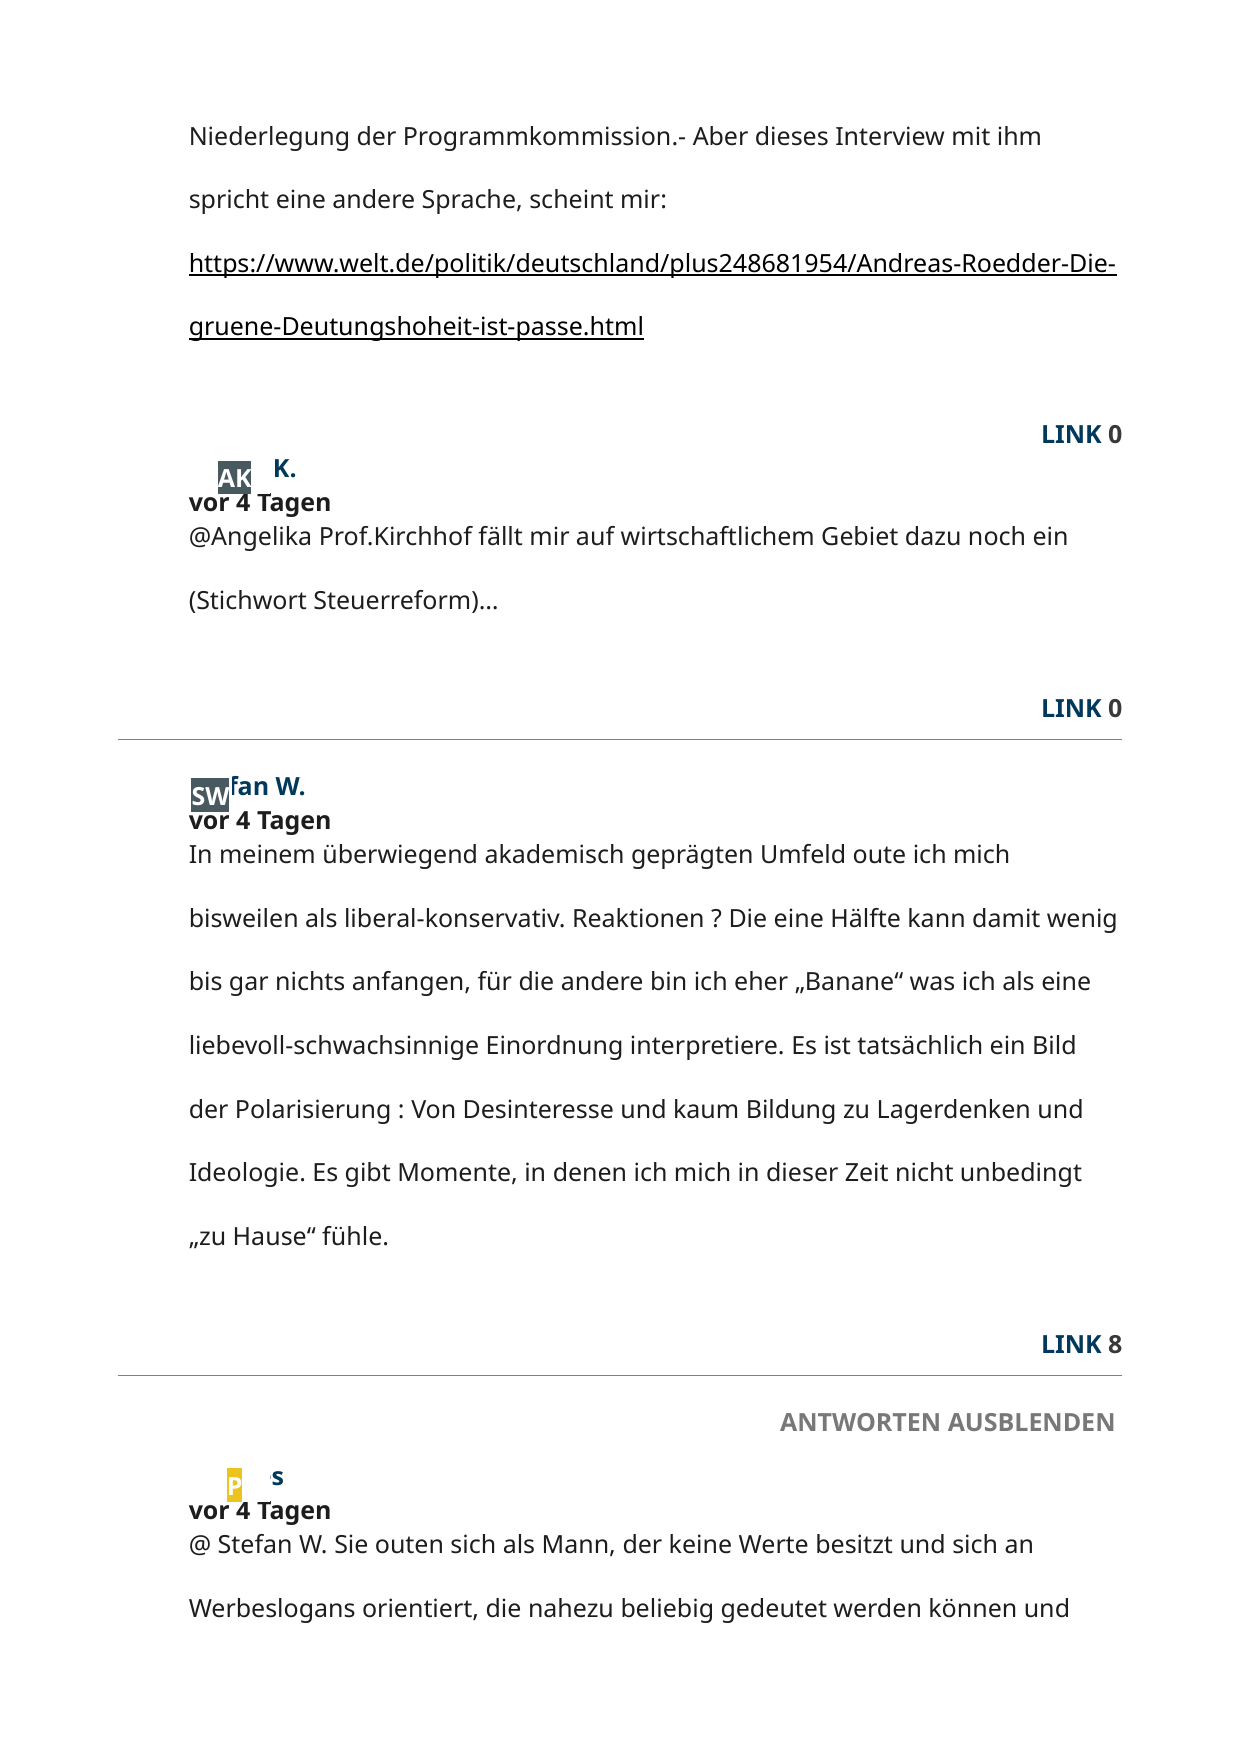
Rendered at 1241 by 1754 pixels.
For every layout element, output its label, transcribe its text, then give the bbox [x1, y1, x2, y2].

text Stefan W. [232, 769, 1122, 803]
text @ Stefan W. Sie outen sich als Mann, der keine Werte besitzt und sich an Werbeslogans orientiert, die nahezu beliebig gedeutet werden können und [188, 1527, 1122, 1624]
text P [199, 1458, 270, 1502]
text LINK 8 [188, 1282, 1122, 1360]
text SW [188, 769, 232, 812]
text ANTWORTEN AUSBLENDEN [118, 1405, 1122, 1439]
text Polites [270, 1458, 1122, 1492]
text Antje K. [270, 451, 1122, 485]
text vor 4 Tagen [188, 1492, 1122, 1527]
text vor 4 Tagen [188, 803, 1122, 837]
text LINK 0 [188, 373, 1122, 451]
text Niederlegung der Programmkommission.- Aber dieses Interview mit ihm spricht eine andere Sprache, scheint mir: https://www.welt.de/politik/deutschland/plus248681954/Andreas-Roedder-Die-gruene-Deutungshoheit-ist-passe.html [188, 118, 1122, 343]
text AK [199, 451, 270, 494]
text vor 4 Tagen [188, 485, 1122, 519]
text LINK 0 [188, 646, 1122, 724]
text In meinem überwiegend akademisch geprägten Umfeld oute ich mich bisweilen als liberal-konservativ. Reaktionen ? Die eine Hälfte kann damit wenig bis gar nichts anfangen, für die andere bin ich eher „Banane“ was ich als eine liebevoll-schwachsinnige Einordnung interpretiere. Es ist tatsächlich ein Bild der Polarisierung : Von Desinteresse und kaum Bildung zu Lagerdenken und Ideologie. Es gibt Momente, in denen ich mich in dieser Zeit nicht unbedingt „zu Hause“ fühle. [188, 837, 1122, 1253]
text @Angelika Prof.Kirchhof fällt mir auf wirtschaftlichem Gebiet dazu noch ein (Stichwort Steuerreform)… [188, 519, 1122, 617]
